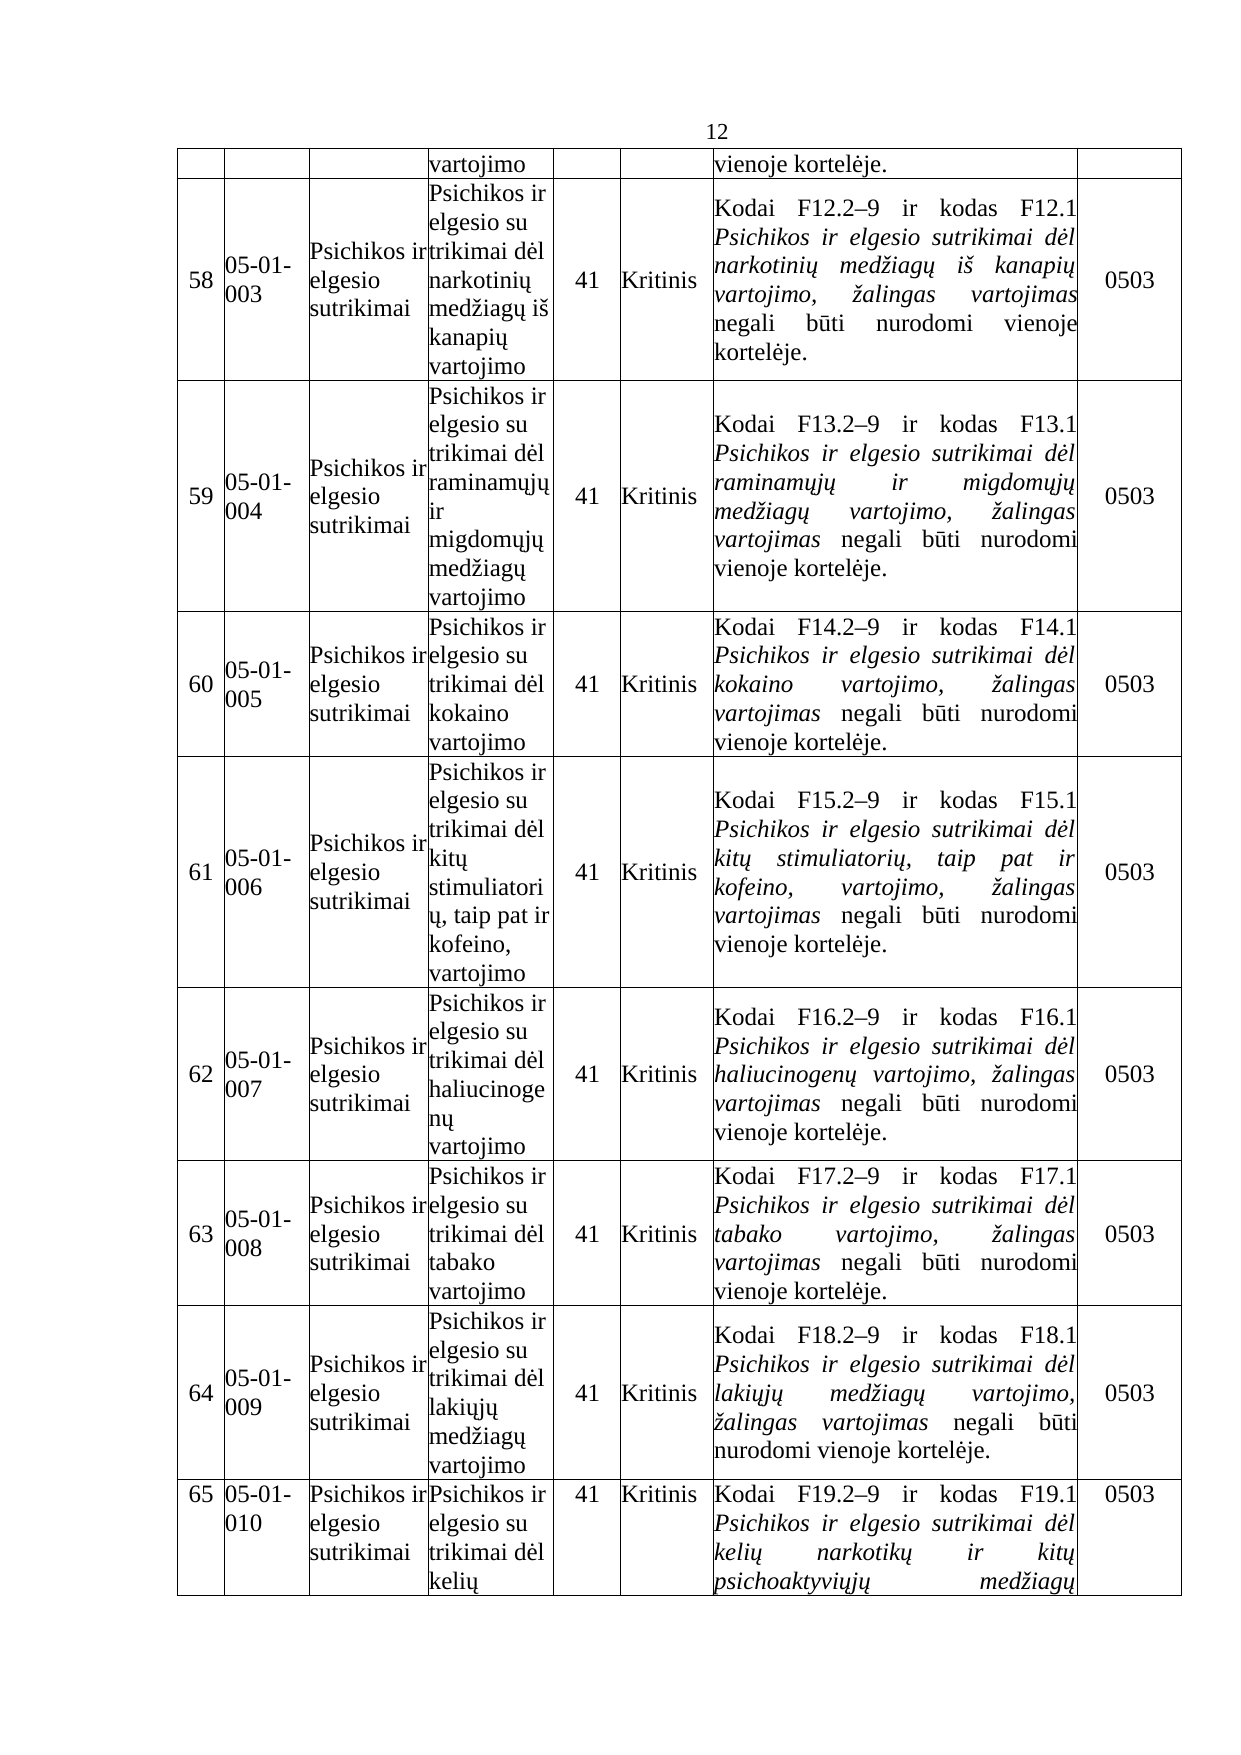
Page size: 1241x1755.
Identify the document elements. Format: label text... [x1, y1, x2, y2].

table_cell 0503 [1078, 1306, 1181, 1478]
table_cell [310, 149, 428, 177]
table_cell 0503 [1078, 988, 1181, 1160]
table_cell Psichikos ir elgesio sutrikimai [310, 179, 428, 380]
table_cell 41 [554, 1161, 620, 1305]
table_cell Kritinis [621, 1161, 713, 1305]
table_cell Kritinis [621, 179, 713, 380]
table_cell Psichikos ir elgesio su trikimai dėl kelių [429, 1480, 553, 1594]
table_cell Psichikos ir elgesio sutrikimai [310, 757, 428, 987]
table_cell 61 [178, 757, 224, 987]
table_cell Psichikos ir elgesio su trikimai dėl raminamųjų ir migdomųjų medžiagų vartojimo [429, 381, 553, 611]
table_cell 05-01-003 [225, 179, 309, 380]
table_cell Kodai F12.2–9 ir kodas F12.1 Psichikos ir elgesio sutrikimai dėl narkotinių medžiagų iš kanapių vartojimo, žalingas vartojimas negali būti nurodomi vienoje kortelėje. [714, 179, 1077, 380]
table_cell Kodai F18.2–9 ir kodas F18.1 Psichikos ir elgesio sutrikimai dėl lakiųjų medžiagų vartojimo, žalingas vartojimas negali būti nurodomi vienoje kortelėje. [714, 1306, 1077, 1478]
table_cell [1078, 149, 1181, 177]
table_cell Psichikos ir elgesio su trikimai dėl kokaino vartojimo [429, 612, 553, 756]
table_cell Kodai F15.2–9 ir kodas F15.1 Psichikos ir elgesio sutrikimai dėl kitų stimuliatorių, taip pat ir kofeino, vartojimo, žalingas vartojimas negali būti nurodomi vienoje kortelėje. [714, 757, 1077, 987]
table_cell 0503 [1078, 612, 1181, 756]
table_cell Psichikos ir elgesio su trikimai dėl lakiųjų medžiagų vartojimo [429, 1306, 553, 1478]
table_cell 58 [178, 179, 224, 380]
table_cell 0503 [1078, 179, 1181, 380]
table_cell [554, 149, 620, 177]
table_cell 05-01-008 [225, 1161, 309, 1305]
table_cell Kritinis [621, 757, 713, 987]
table_cell 0503 [1078, 381, 1181, 611]
table_cell Psichikos ir elgesio sutrikimai [310, 1161, 428, 1305]
table_cell 59 [178, 381, 224, 611]
table_cell 41 [554, 988, 620, 1160]
table_cell vienoje kortelėje. [714, 149, 1077, 177]
table_cell 05-01-005 [225, 612, 309, 756]
table_cell Psichikos ir elgesio su trikimai dėl tabako vartojimo [429, 1161, 553, 1305]
table_cell Kritinis [621, 1306, 713, 1478]
table_cell vartojimo [429, 149, 553, 177]
table_cell Psichikos ir elgesio sutrikimai [310, 381, 428, 611]
table_cell Psichikos ir elgesio su trikimai dėl haliucinogenų vartojimo [429, 988, 553, 1160]
table_cell 65 [178, 1480, 224, 1594]
table_cell 05-01-007 [225, 988, 309, 1160]
table_cell Kodai F17.2–9 ir kodas F17.1 Psichikos ir elgesio sutrikimai dėl tabako vartojimo, žalingas vartojimas negali būti nurodomi vienoje kortelėje. [714, 1161, 1077, 1305]
table_cell Psichikos ir elgesio sutrikimai [310, 1480, 428, 1594]
table_cell 41 [554, 1480, 620, 1594]
table_cell [178, 149, 224, 177]
table_cell 05-01-010 [225, 1480, 309, 1594]
table_cell Kritinis [621, 988, 713, 1160]
table_cell Kodai F14.2–9 ir kodas F14.1 Psichikos ir elgesio sutrikimai dėl kokaino vartojimo, žalingas vartojimas negali būti nurodomi vienoje kortelėje. [714, 612, 1077, 756]
table_cell 64 [178, 1306, 224, 1478]
table_cell Psichikos ir elgesio sutrikimai [310, 612, 428, 756]
table_cell Kodai F19.2–9 ir kodas F19.1 Psichikos ir elgesio sutrikimai dėl kelių narkotikų ir kitų psichoaktyviųjų medžiagų [714, 1480, 1077, 1594]
table_cell 05-01-006 [225, 757, 309, 987]
table_cell Kodai F16.2–9 ir kodas F16.1 Psichikos ir elgesio sutrikimai dėl haliucinogenų vartojimo, žalingas vartojimas negali būti nurodomi vienoje kortelėje. [714, 988, 1077, 1160]
table_cell 41 [554, 757, 620, 987]
table_cell Psichikos ir elgesio su trikimai dėl kitų stimuliatorių, taip pat ir kofeino, vartojimo [429, 757, 553, 987]
table_cell Kritinis [621, 1480, 713, 1594]
table_cell 05-01-004 [225, 381, 309, 611]
table_cell 60 [178, 612, 224, 756]
table_cell Kritinis [621, 381, 713, 611]
table_cell Psichikos ir elgesio su trikimai dėl narkotinių medžiagų iš kanapių vartojimo [429, 179, 553, 380]
table_cell [225, 149, 309, 177]
table_cell 41 [554, 381, 620, 611]
table_cell 0503 [1078, 1161, 1181, 1305]
table_cell 63 [178, 1161, 224, 1305]
table_cell 05-01-009 [225, 1306, 309, 1478]
table_cell Kritinis [621, 612, 713, 756]
table_cell 0503 [1078, 757, 1181, 987]
table_cell Psichikos ir elgesio sutrikimai [310, 1306, 428, 1478]
table_cell 41 [554, 612, 620, 756]
table_cell 62 [178, 988, 224, 1160]
table_cell 41 [554, 1306, 620, 1478]
table_cell 0503 [1078, 1480, 1181, 1594]
table_cell 41 [554, 179, 620, 380]
table_cell [621, 149, 713, 177]
table_cell Kodai F13.2–9 ir kodas F13.1 Psichikos ir elgesio sutrikimai dėl raminamųjų ir migdomųjų medžiagų vartojimo, žalingas vartojimas negali būti nurodomi vienoje kortelėje. [714, 381, 1077, 611]
table_cell Psichikos ir elgesio sutrikimai [310, 988, 428, 1160]
